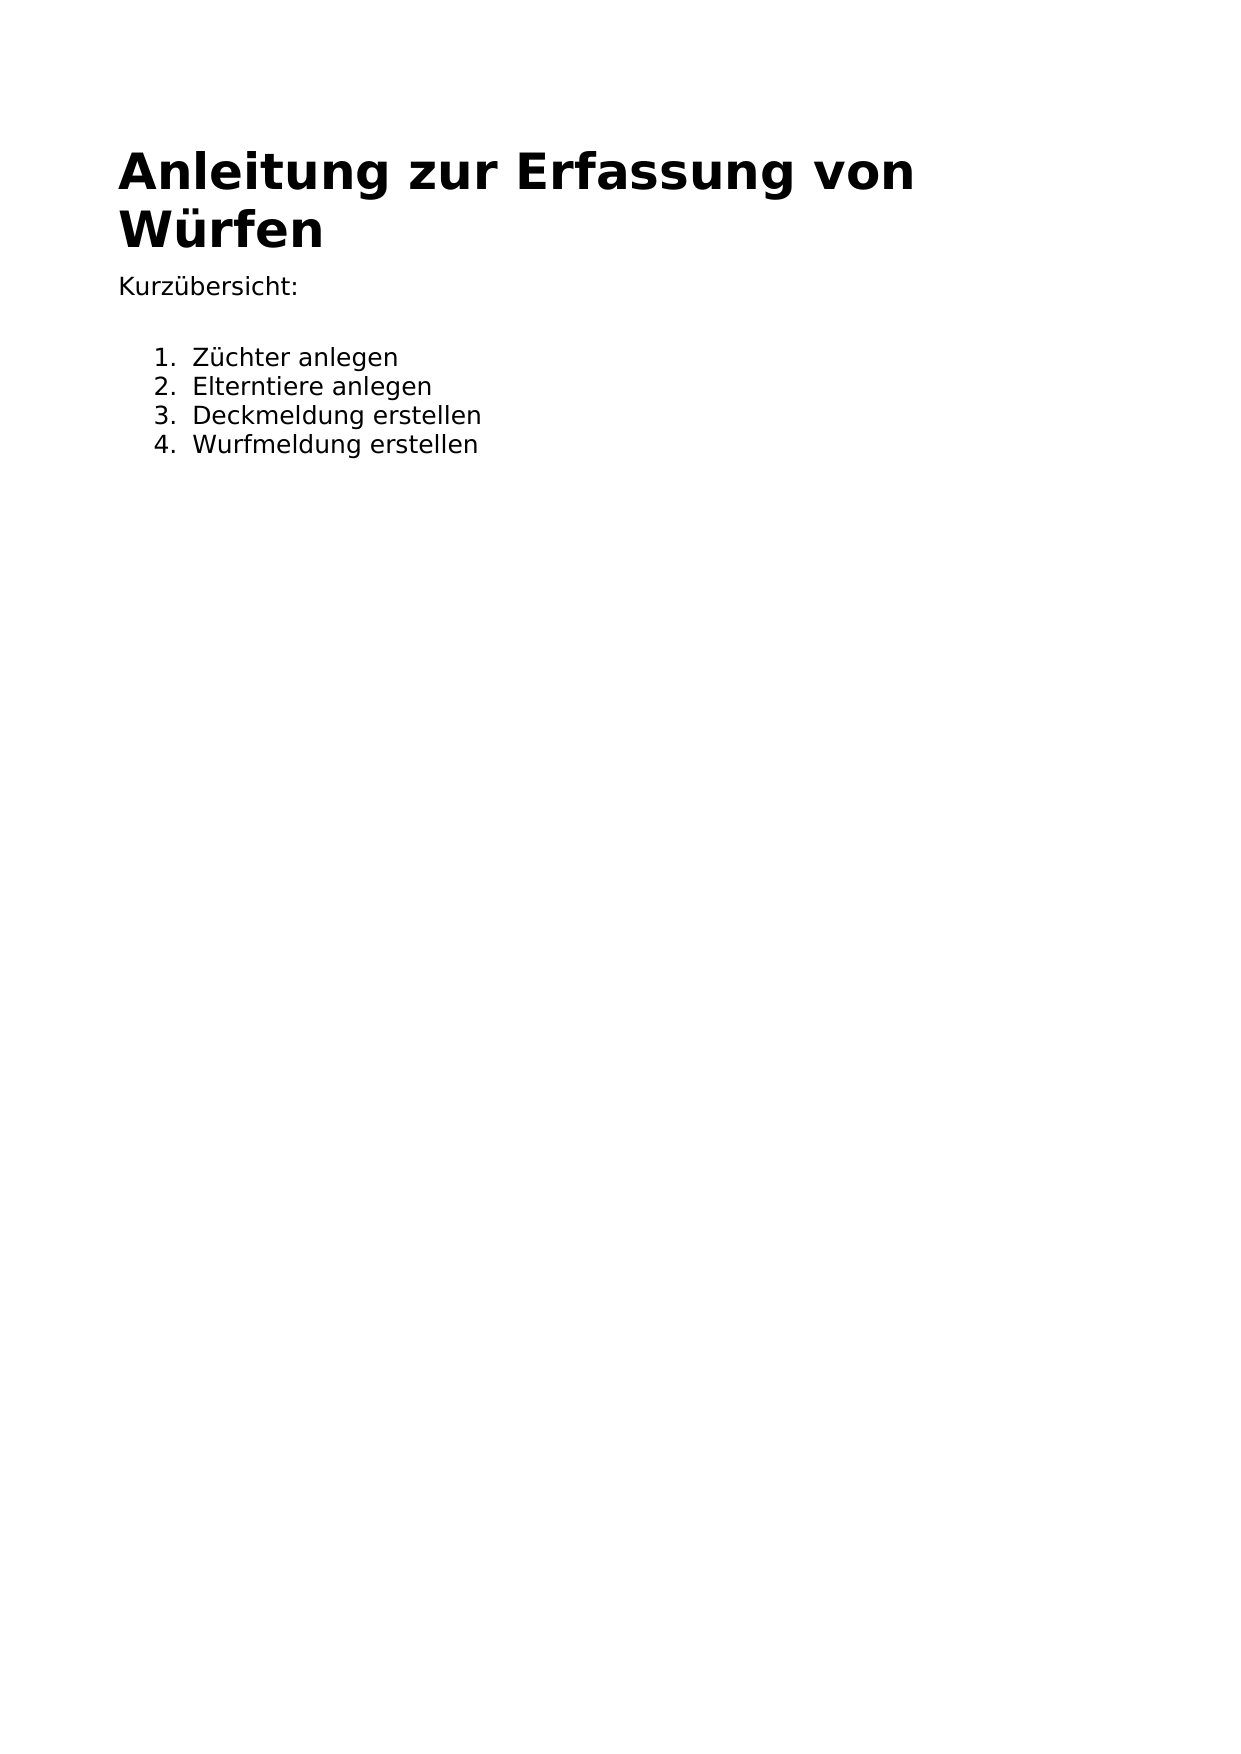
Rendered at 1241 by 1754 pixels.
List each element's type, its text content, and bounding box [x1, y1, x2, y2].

list Wurfmeldung erstellen [177, 431, 1122, 460]
list Elterntiere anlegen [177, 372, 1122, 402]
subtitle Anleitung zur Erfassung von Würfen [118, 143, 1122, 259]
text Kurzübersicht: [118, 272, 1122, 301]
list Züchter anlegen [177, 343, 1122, 372]
list Deckmeldung erstellen [177, 402, 1122, 431]
